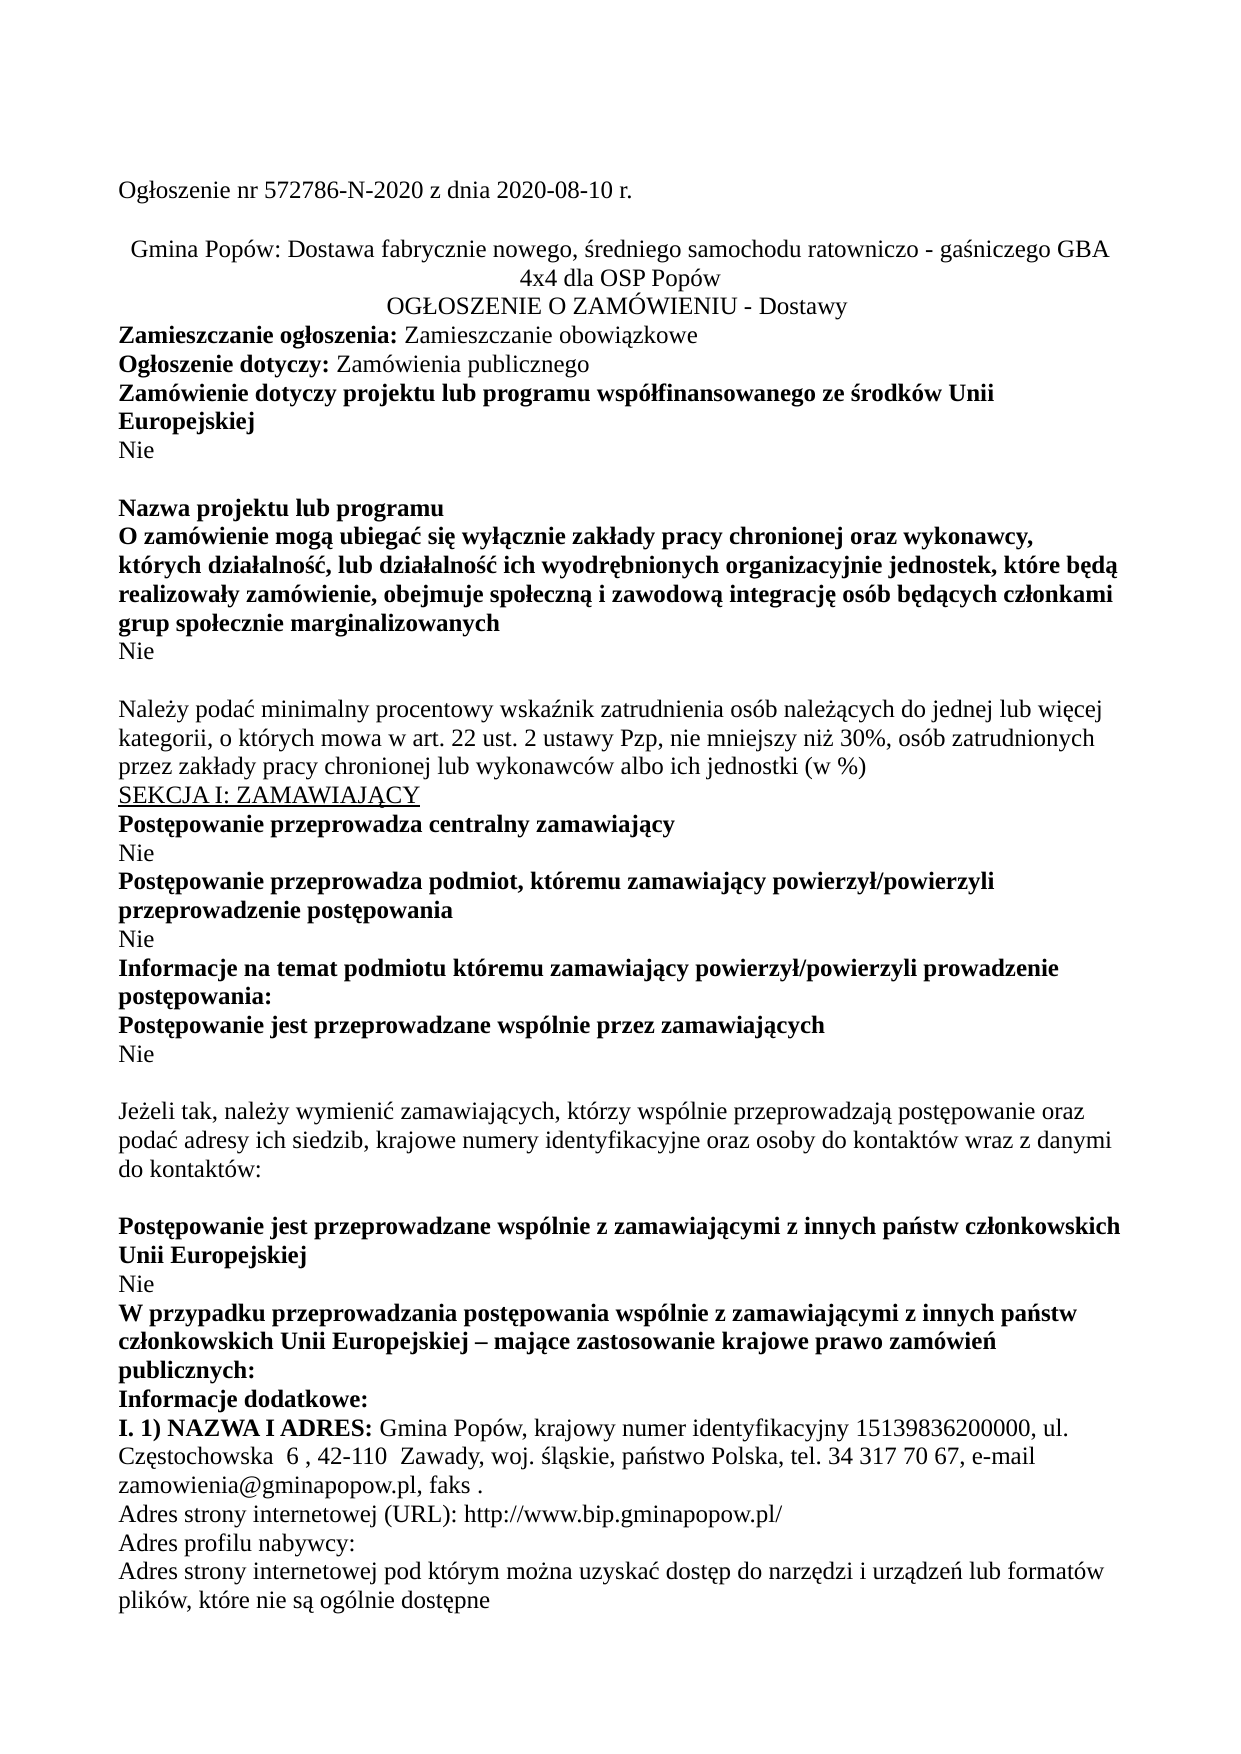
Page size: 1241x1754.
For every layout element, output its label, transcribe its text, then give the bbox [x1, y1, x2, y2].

text Nie [118, 636, 1122, 665]
text Ogłoszenie nr 572786-N-2020 z dnia 2020-08-10 r. [118, 118, 1122, 204]
text Ogłoszenie dotyczy: Zamówienia publicznego [118, 349, 1122, 378]
text Nie [118, 1269, 1122, 1298]
text Zamieszczanie ogłoszenia: Zamieszczanie obowiązkowe [118, 320, 1122, 349]
text Nie [118, 1039, 1122, 1068]
text Postępowanie przeprowadza podmiot, któremu zamawiający powierzył/powierzyli przeprowadzenie postępowania [118, 866, 1122, 924]
text W przypadku przeprowadzania postępowania wspólnie z zamawiającymi z innych państw członkowskich Unii Europejskiej – mające zastosowanie krajowe prawo zamówień publicznych: Informacje dodatkowe: [118, 1298, 1122, 1413]
text Jeżeli tak, należy wymienić zamawiających, którzy wspólnie przeprowadzają postępowanie oraz podać adresy ich siedzib, krajowe numery identyfikacyjne oraz osoby do kontaktów wraz z danymi do kontaktów: Postępowanie jest przeprowadzane wspólnie z zamawiającymi z innych państw członkowskich Unii Europejskiej [118, 1068, 1122, 1269]
text Nazwa projektu lub programu [118, 464, 1122, 521]
text Nie [118, 924, 1122, 953]
text Postępowanie przeprowadza centralny zamawiający [118, 809, 1122, 838]
text Należy podać minimalny procentowy wskaźnik zatrudnienia osób należących do jednej lub więcej kategorii, o których mowa w art. 22 ust. 2 ustawy Pzp, nie mniejszy niż 30%, osób zatrudnionych przez zakłady pracy chronionej lub wykonawców albo ich jednostki (w %) [118, 665, 1122, 780]
text Informacje na temat podmiotu któremu zamawiający powierzył/powierzyli prowadzenie postępowania: Postępowanie jest przeprowadzane wspólnie przez zamawiających [118, 953, 1122, 1039]
text SEKCJA I: ZAMAWIAJĄCY [118, 780, 1122, 809]
text Nie [118, 435, 1122, 464]
text I. 1) NAZWA I ADRES: Gmina Popów, krajowy numer identyfikacyjny 15139836200000, ul. Częstochowska 6 , 42-110 Zawady, woj. śląskie, państwo Polska, tel. 34 317 70 67, e-mail zamowienia@gminapopow.pl, faks . Adres strony internetowej (URL): http://www.bip.gminapopow.pl/ Adres profilu nabywcy: Adres strony internetowej pod którym można uzyskać dostęp do narzędzi i urządzeń lub formatów plików, które nie są ogólnie dostępne [118, 1413, 1122, 1614]
text Zamówienie dotyczy projektu lub programu współfinansowanego ze środków Unii Europejskiej [118, 378, 1122, 435]
text Nie [118, 838, 1122, 866]
text O zamówienie mogą ubiegać się wyłącznie zakłady pracy chronionej oraz wykonawcy, których działalność, lub działalność ich wyodrębnionych organizacyjnie jednostek, które będą realizowały zamówienie, obejmuje społeczną i zawodową integrację osób będących członkami grup społecznie marginalizowanych [118, 521, 1122, 636]
text Gmina Popów: Dostawa fabrycznie nowego, średniego samochodu ratowniczo - gaśniczego GBA 4x4 dla OSP Popów OGŁOSZENIE O ZAMÓWIENIU - Dostawy [118, 234, 1122, 320]
